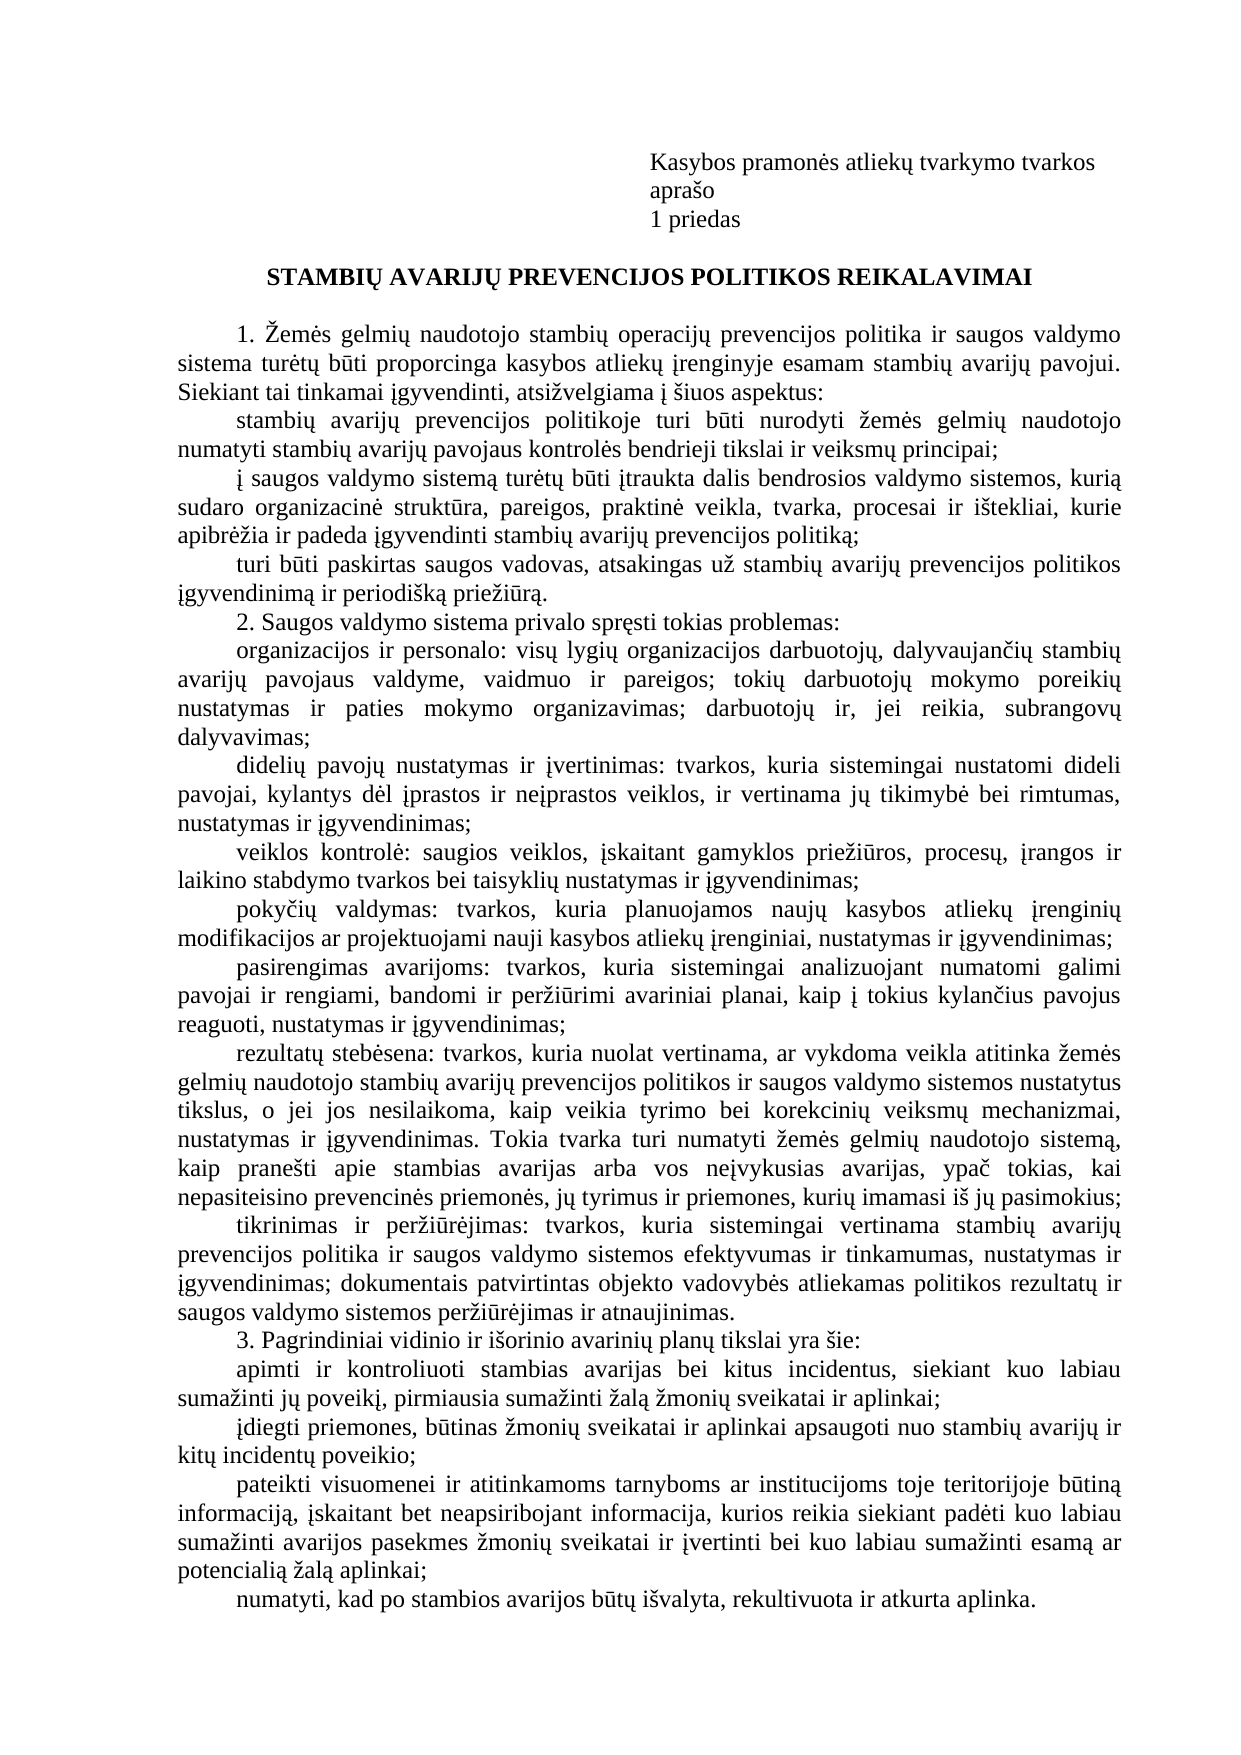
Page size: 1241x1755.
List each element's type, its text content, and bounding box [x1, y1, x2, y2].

text turi būti paskirtas saugos vadovas, atsakingas už stambių avarijų prevencijos politikos įgyvendinimą ir periodišką priežiūrą. [177, 549, 1122, 607]
text įdiegti priemones, būtinas žmonių sveikatai ir aplinkai apsaugoti nuo stambių avarijų ir kitų incidentų poveikio; [177, 1412, 1122, 1469]
text pokyčių valdymas: tvarkos, kuria planuojamos naujų kasybos atliekų įrenginių modifikacijos ar projektuojami nauji kasybos atliekų įrenginiai, nustatymas ir įgyvendinimas; [177, 894, 1122, 952]
text apimti ir kontroliuoti stambias avarijas bei kitus incidentus, siekiant kuo labiau sumažinti jų poveikį, pirmiausia sumažinti žalą žmonių sveikatai ir aplinkai; [177, 1354, 1122, 1412]
text į saugos valdymo sistemą turėtų būti įtraukta dalis bendrosios valdymo sistemos, kurią sudaro organizacinė struktūra, pareigos, praktinė veikla, tvarka, procesai ir ištekliai, kurie apibrėžia ir padeda įgyvendinti stambių avarijų prevencijos politiką; [177, 463, 1122, 549]
text rezultatų stebėsena: tvarkos, kuria nuolat vertinama, ar vykdoma veikla atitinka žemės gelmių naudotojo stambių avarijų prevencijos politikos ir saugos valdymo sistemos nustatytus tikslus, o jei jos nesilaikoma, kaip veikia tyrimo bei korekcinių veiksmų mechanizmai, nustatymas ir įgyvendinimas. Tokia tvarka turi numatyti žemės gelmių naudotojo sistemą, kaip pranešti apie stambias avarijas arba vos neįvykusias avarijas, ypač tokias, kai nepasiteisino prevencinės priemonės, jų tyrimus ir priemones, kurių imamasi iš jų pasimokius; [177, 1038, 1122, 1211]
text pasirengimas avarijoms: tvarkos, kuria sistemingai analizuojant numatomi galimi pavojai ir rengiami, bandomi ir peržiūrimi avariniai planai, kaip į tokius kylančius pavojus reaguoti, nustatymas ir įgyvendinimas; [177, 952, 1122, 1038]
text stambių avarijų prevencijos politikoje turi būti nurodyti žemės gelmių naudotojo numatyti stambių avarijų pavojaus kontrolės bendrieji tikslai ir veiksmų principai; [177, 406, 1122, 463]
text 1 priedas [649, 204, 1122, 233]
text pateikti visuomenei ir atitinkamoms tarnyboms ar institucijoms toje teritorijoje būtiną informaciją, įskaitant bet neapsiribojant informacija, kurios reikia siekiant padėti kuo labiau sumažinti avarijos pasekmes žmonių sveikatai ir įvertinti bei kuo labiau sumažinti esamą ar potencialią žalą aplinkai; [177, 1469, 1122, 1584]
text 1. Žemės gelmių naudotojo stambių operacijų prevencijos politika ir saugos valdymo sistema turėtų būti proporcinga kasybos atliekų įrenginyje esamam stambių avarijų pavojui. Siekiant tai tinkamai įgyvendinti, atsižvelgiama į šiuos aspektus: [177, 319, 1122, 406]
text veiklos kontrolė: saugios veiklos, įskaitant gamyklos priežiūros, procesų, įrangos ir laikino stabdymo tvarkos bei taisyklių nustatymas ir įgyvendinimas; [177, 837, 1122, 894]
text 3. Pagrindiniai vidinio ir išorinio avarinių planų tikslai yra šie: [177, 1326, 1122, 1354]
text didelių pavojų nustatymas ir įvertinimas: tvarkos, kuria sistemingai nustatomi dideli pavojai, kylantys dėl įprastos ir neįprastos veiklos, ir vertinama jų tikimybė bei rimtumas, nustatymas ir įgyvendinimas; [177, 751, 1122, 837]
text organizacijos ir personalo: visų lygių organizacijos darbuotojų, dalyvaujančių stambių avarijų pavojaus valdyme, vaidmuo ir pareigos; tokių darbuotojų mokymo poreikių nustatymas ir paties mokymo organizavimas; darbuotojų ir, jei reikia, subrangovų dalyvavimas; [177, 636, 1122, 751]
text 2. Saugos valdymo sistema privalo spręsti tokias problemas: [177, 607, 1122, 636]
text numatyti, kad po stambios avarijos būtų išvalyta, rekultivuota ir atkurta aplinka. [177, 1584, 1122, 1613]
text STAMBIŲ AVARIJŲ PREVENCIJOS POLITIKOS REIKALAVIMAI [177, 262, 1122, 291]
text tikrinimas ir peržiūrėjimas: tvarkos, kuria sistemingai vertinama stambių avarijų prevencijos politika ir saugos valdymo sistemos efektyvumas ir tinkamumas, nustatymas ir įgyvendinimas; dokumentais patvirtintas objekto vadovybės atliekamas politikos rezultatų ir saugos valdymo sistemos peržiūrėjimas ir atnaujinimas. [177, 1211, 1122, 1326]
text Kasybos pramonės atliekų tvarkymo tvarkos aprašo [649, 147, 1122, 204]
